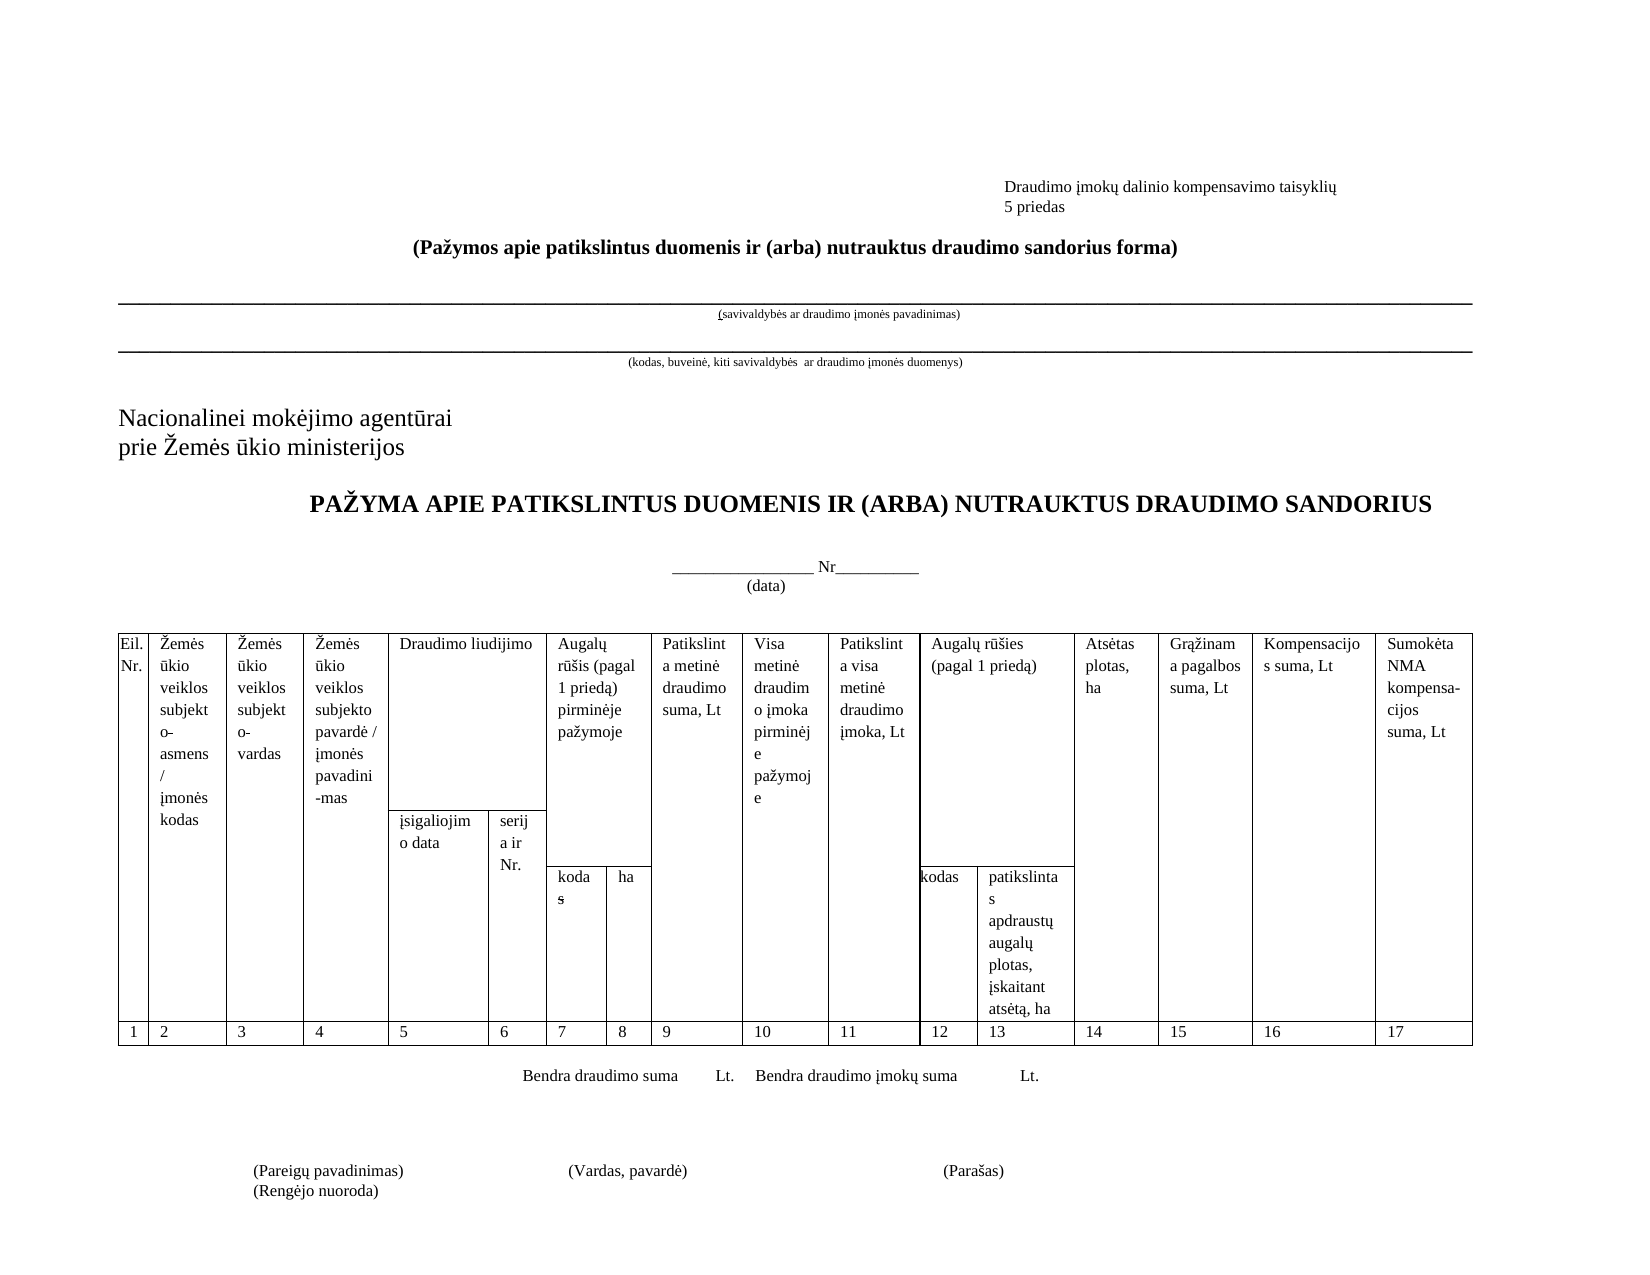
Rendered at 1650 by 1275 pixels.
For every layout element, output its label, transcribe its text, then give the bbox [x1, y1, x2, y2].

table_cell 4 [304, 1022, 388, 1045]
table_cell 12 [921, 1022, 977, 1045]
text Bendra draudimo suma Lt. Bendra draudimo įmokų suma Lt. [88, 1065, 1473, 1084]
table_cell kodas [921, 867, 977, 1021]
table_header Patikslinta metinė draudimo suma, Lt [652, 634, 742, 1021]
table_header Visa metinė draudimo įmoka pirminėje pažymoje [743, 634, 828, 810]
table_cell 14 [1075, 1022, 1158, 1045]
table_header Kompensacijos suma, Lt [1253, 634, 1375, 1021]
table_header Grąžinama pagalbos suma, Lt [1159, 634, 1252, 1021]
table_header Žemės ūkio veiklos subjekto vardas [227, 634, 303, 1021]
text (data) [59, 576, 1473, 595]
text __________________________________________________________________________________________________________________________________ [118, 331, 1609, 355]
table_cell 3 [227, 1022, 303, 1045]
text (Rengėjo nuoroda) [118, 1180, 1473, 1199]
table_cell 15 [1159, 1022, 1252, 1045]
table_header Eil. Nr. [119, 634, 148, 1021]
table_header Patikslinta visa metinė draudimo įmoka, Lt [829, 634, 919, 1021]
text (Pareigų pavadinimas) (Vardas, pavardė) (Parašas) [118, 1161, 1473, 1180]
text Draudimo įmokų dalinio kompensavimo taisyklių [118, 177, 1580, 196]
text _________________ Nr__________ [118, 556, 1473, 576]
table_cell ha [607, 867, 651, 1021]
text 5 priedas [118, 196, 1390, 216]
table_cell 5 [389, 1022, 488, 1045]
text (Pažymos apie patikslintus duomenis ir (arba) nutrauktus draudimo sandorius forma) [118, 235, 1473, 259]
table_cell 11 [829, 1022, 919, 1045]
table_cell [743, 810, 828, 866]
table_cell [743, 866, 828, 1021]
text (savivaldybės ar draudimo įmonės pavadinimas) [643, 307, 1569, 331]
table_cell 9 [652, 1022, 742, 1045]
text (kodas, buveinė, kiti savivaldybės ar draudimo įmonės duomenys) [118, 355, 1473, 379]
table_cell 2 [149, 1022, 226, 1045]
table_cell 1 [119, 1022, 148, 1045]
table_cell 13 [978, 1022, 1074, 1045]
table_cell 6 [489, 1022, 546, 1045]
table_cell 17 [1376, 1022, 1472, 1045]
table_cell 7 [547, 1022, 606, 1045]
table_header Augalų rūšis (pagal 1 priedą) pirminėje pažymoje [547, 634, 651, 866]
table_cell 16 [1253, 1022, 1375, 1045]
table_cell kodas [547, 867, 606, 1021]
text PAŽYMA APIE PATIKSLINTUS DUOMENIS IR (ARBA) NUTRAUKTUS DRAUDIMO SANDORIUS [118, 489, 1624, 518]
table_cell 8 [607, 1022, 651, 1045]
table_header Žemės ūkio veiklos subjekto asmens / įmonės kodas [149, 634, 226, 1021]
table_header Žemės ūkio veiklos subjekto pavardė / įmonės pavadini-mas [304, 634, 388, 1021]
table_header Sumokėta NMA kompensa-cijos suma, Lt [1376, 634, 1472, 1021]
text __________________________________________________________________________________________________________________________________ [118, 283, 1609, 307]
table_cell 10 [743, 1022, 828, 1045]
table_cell įsigaliojimo data [389, 811, 488, 1021]
table_cell patikslintas apdraustų augalų plotas, įskaitant atsėtą, ha [978, 867, 1074, 1021]
table_header Draudimo liudijimo [389, 634, 546, 810]
table_cell serija ir Nr. [489, 811, 546, 1021]
table_header Atsėtas plotas, ha [1075, 634, 1158, 1021]
text Nacionalinei mokėjimo agentūrai [118, 403, 1473, 432]
table_header Augalų rūšies (pagal 1 priedą) [921, 634, 1074, 866]
text prie Žemės ūkio ministerijos [118, 432, 1473, 461]
